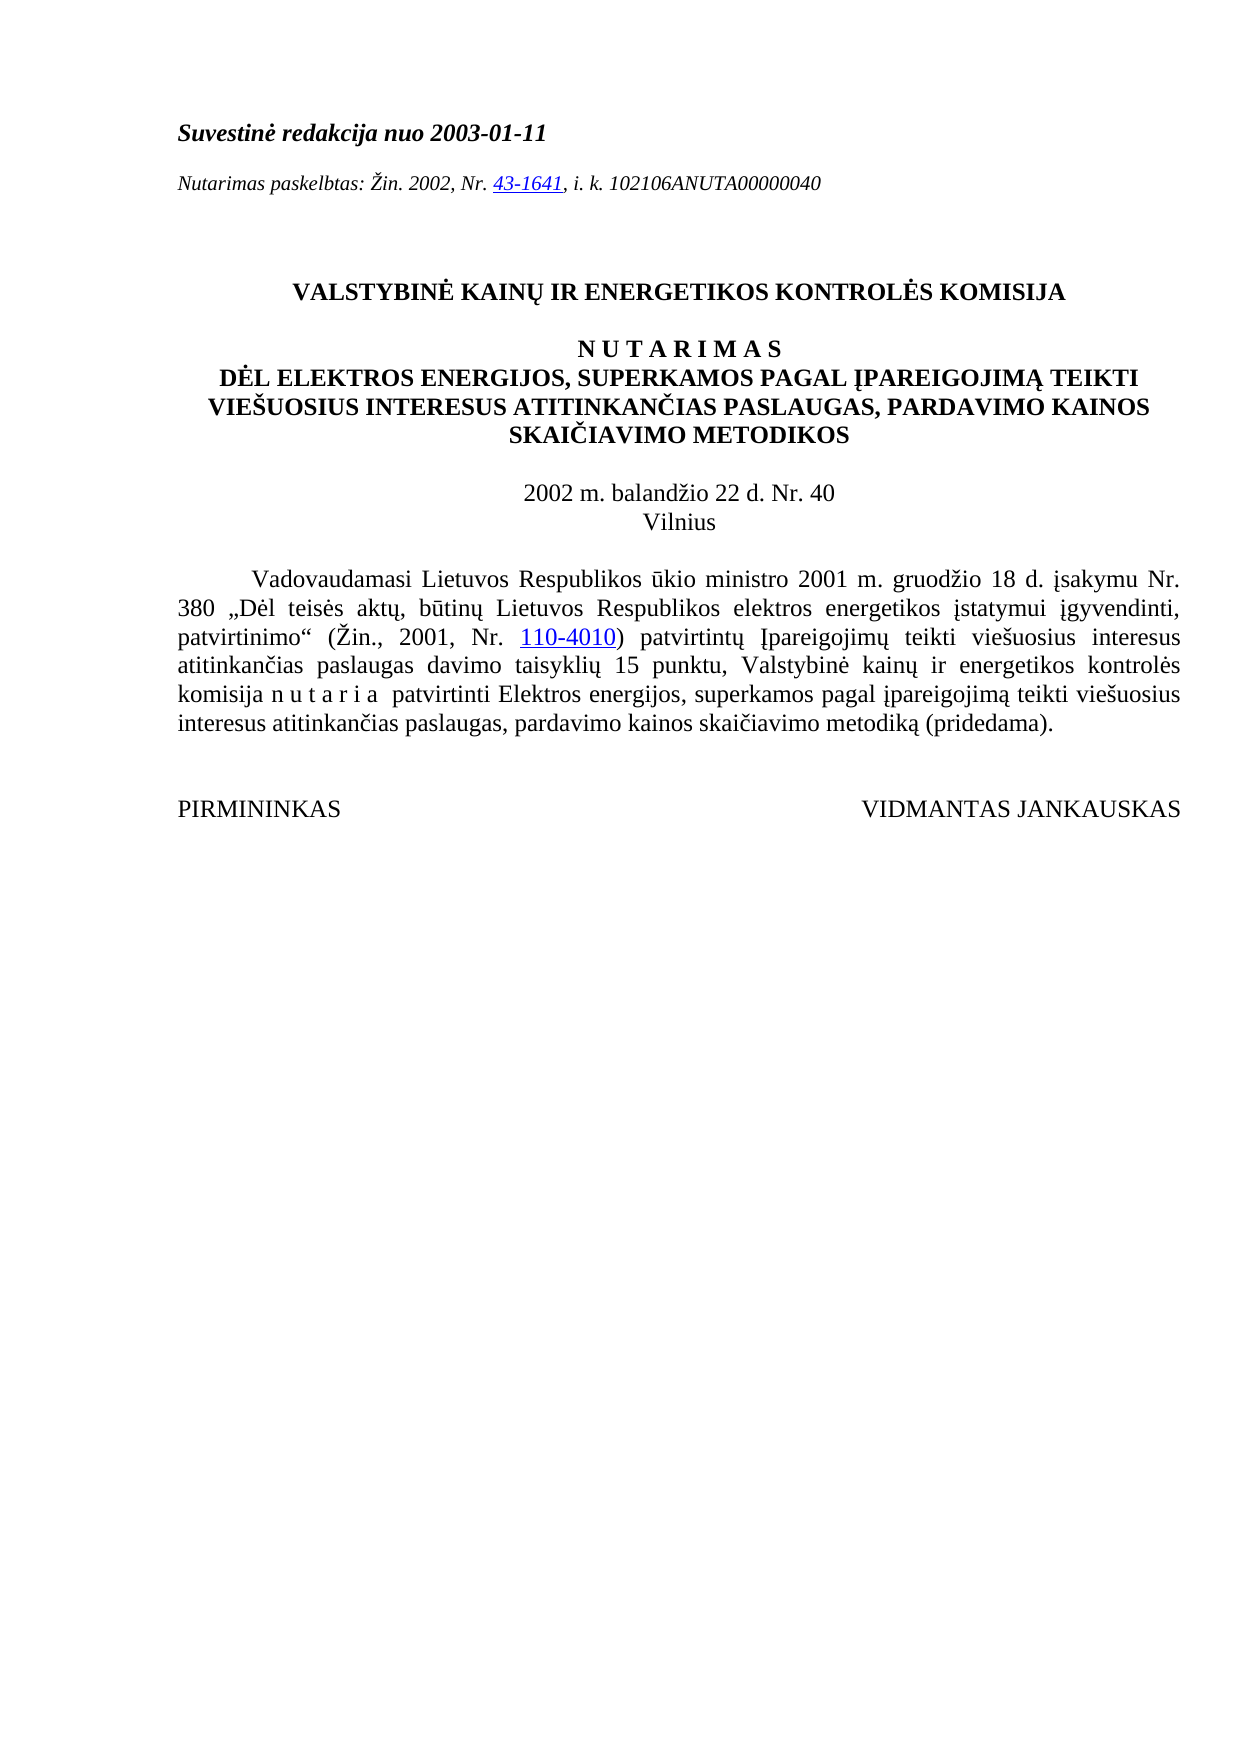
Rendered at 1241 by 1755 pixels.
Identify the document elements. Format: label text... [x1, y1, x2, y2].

text Vilnius [177, 507, 1181, 535]
text Vadovaudamasi Lietuvos Respublikos ūkio ministro 2001 m. gruodžio 18 d. įsakymu Nr. 380 „Dėl teisės aktų, būtinų Lietuvos Respublikos elektros energetikos įstatymui įgyvendinti, patvirtinimo“ (Žin., 2001, Nr. 110-4010) patvirtintų Įpareigojimų teikti viešuosius interesus atitinkančias paslaugas davimo taisyklių 15 punktu, Valstybinė kainų ir energetikos kontrolės komisija nutaria patvirtinti Elektros energijos, superkamos pagal įpareigojimą teikti viešuosius interesus atitinkančias paslaugas, pardavimo kainos skaičiavimo metodiką (pridedama). [177, 564, 1181, 737]
text Nutarimas paskelbtas: Žin. 2002, Nr. 43-1641, i. k. 102106ANUTA00000040 [177, 171, 1181, 195]
text VALSTYBINĖ KAINŲ IR ENERGETIKOS KONTROLĖS KOMISIJA [177, 277, 1181, 305]
text PirmininKas Vidmantas Jankauskas [177, 794, 1181, 823]
text Suvestinė redakcija nuo 2003-01-11 [177, 118, 1181, 147]
text DĖL ELEKTROS ENERGIJOS, SUPERKAMOS PAGAL ĮPAREIGOJIMĄ TEIKTI VIEŠUOSIUS INTERESUS ATITINKANČIAS PASLAUGAS, PARDAVIMO KAINOS SKAIČIAVIMO METODIKOS [177, 363, 1181, 449]
text 2002 m. balandžio 22 d. Nr. 40 [177, 478, 1181, 507]
text N U T A R I M A S [177, 334, 1181, 363]
